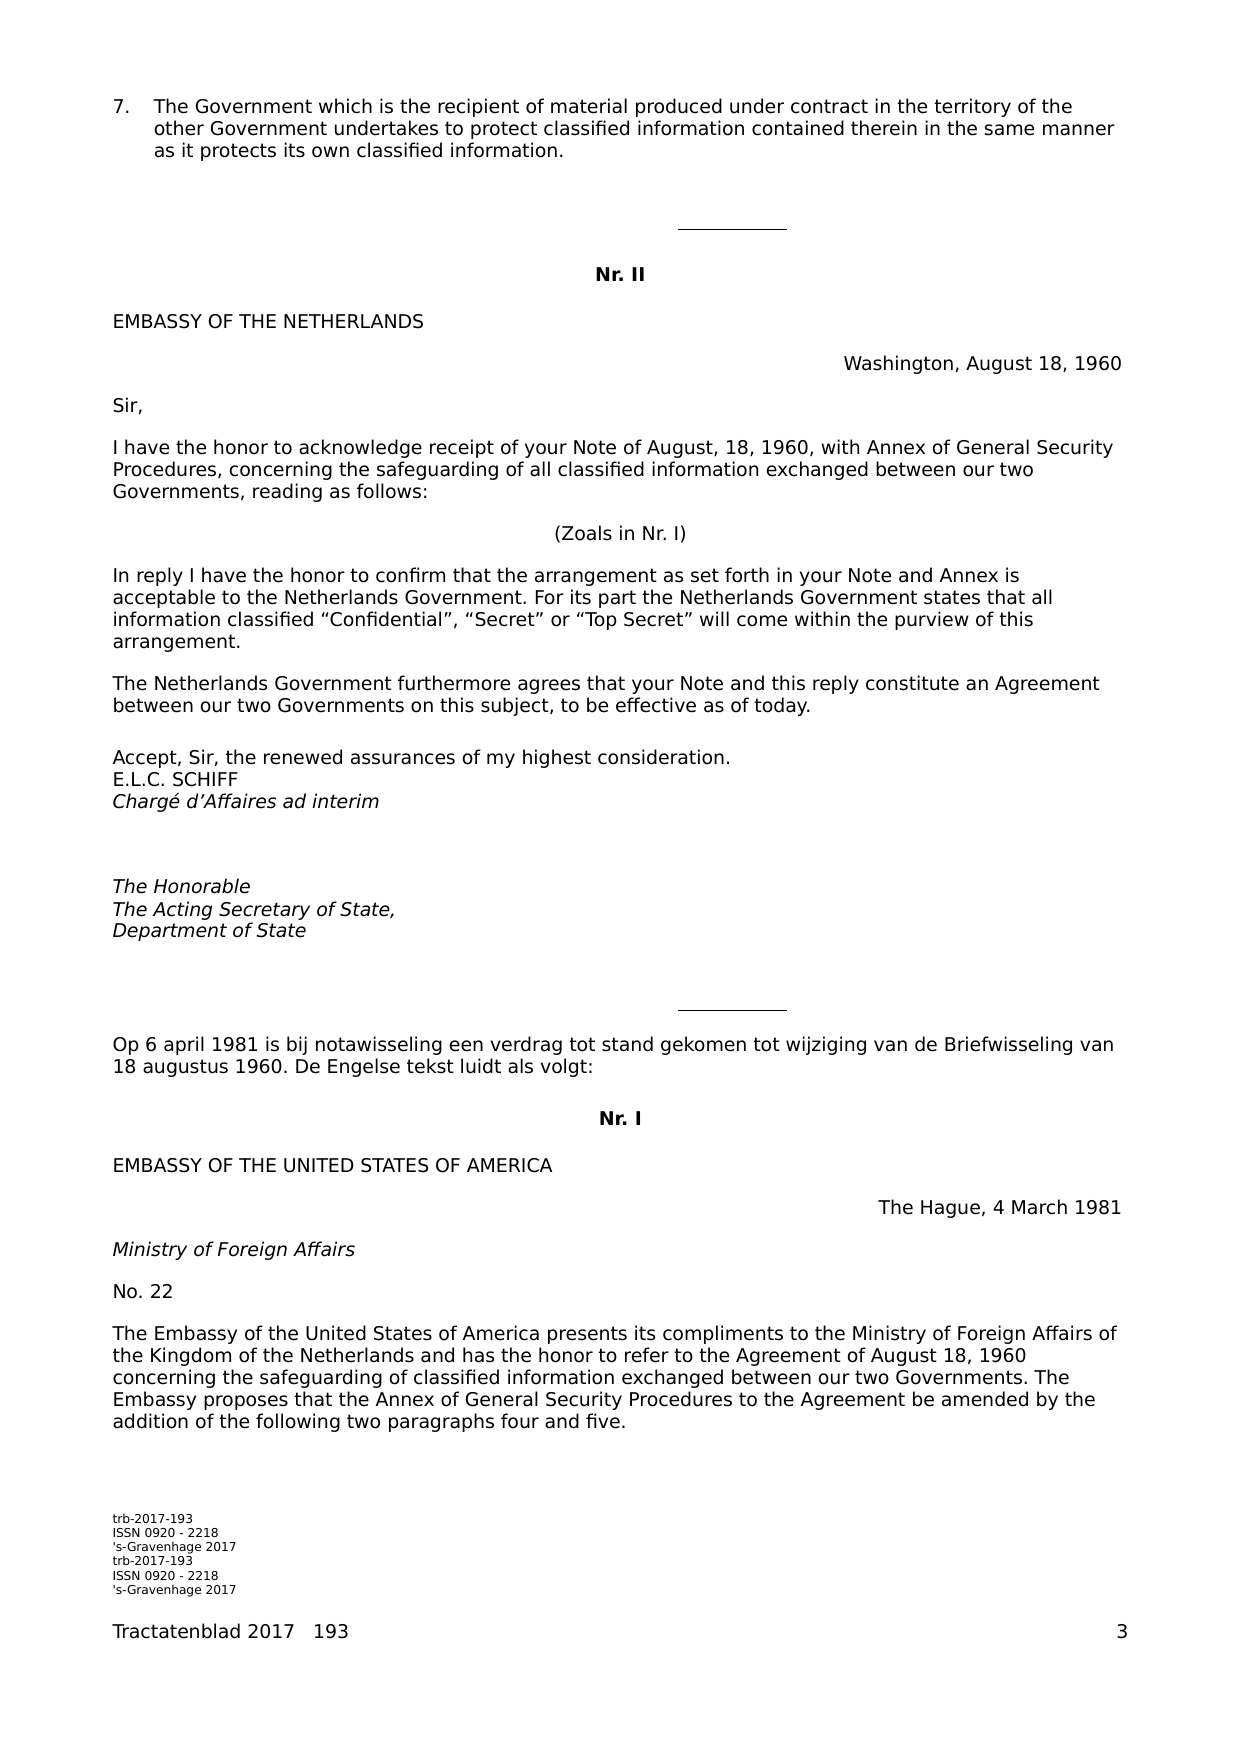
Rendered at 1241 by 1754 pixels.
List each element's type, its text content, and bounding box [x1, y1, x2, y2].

text Washington, August 18, 1960 [112, 353, 1128, 375]
text In reply I have the honor to confirm that the arrangement as set forth in your Note and Annex is acceptable to the Netherlands Government. For its part the Netherlands Government states that all information classified “Confidential”, “Secret” or “Top Secret” will come within the purview of this arrangement. [112, 565, 1128, 653]
text The Netherlands Government furthermore agrees that your Note and this reply constitute an Agreement between our two Governments on this subject, to be effective as of today. [112, 673, 1128, 717]
subtitle Nr. I [112, 1108, 1128, 1130]
text Sir, [112, 395, 1128, 417]
text I have the honor to acknowledge receipt of your Note of August, 18, 1960, with Annex of General Security Procedures, concerning the safeguarding of all classified information exchanged between our two Governments, reading as follows: [112, 437, 1128, 503]
text ISSN 0920 - 2218 [112, 1569, 346, 1583]
text Department of State [112, 920, 1128, 942]
text trb-2017-193 [112, 1554, 346, 1569]
text The Acting Secretary of State, [112, 898, 1128, 920]
text Accept, Sir, the renewed assurances of my highest consideration. [112, 747, 1128, 768]
text Chargé d’Affaires ad interim [112, 791, 1128, 856]
subtitle Nr. II [112, 264, 1128, 286]
text Op 6 april 1981 is bij notawisseling een verdrag tot stand gekomen tot wijziging van de Briefwisseling van 18 augustus 1960. De Engelse tekst luidt als volgt: [112, 1034, 1128, 1078]
text 's-Gravenhage 2017 [112, 1583, 346, 1597]
text The Hague, 4 March 1981 [112, 1197, 1128, 1219]
text EMBASSY OF THE NETHERLANDS [112, 311, 1128, 333]
text (Zoals in Nr. I) [112, 523, 1128, 545]
text Ministry of Foreign Affairs [112, 1239, 1128, 1261]
text No. 22 [112, 1281, 1128, 1303]
text The Embassy of the United States of America presents its compliments to the Ministry of Foreign Affairs of the Kingdom of the Netherlands and has the honor to refer to the Agreement of August 18, 1960 concerning the safeguarding of classified information exchanged between our two Governments. The Embassy proposes that the Annex of General Security Procedures to the Agreement be amended by the addition of the following two paragraphs four and five. [112, 1323, 1128, 1433]
text The Honorable [112, 876, 1128, 898]
text E.L.C. SCHIFF [112, 768, 1128, 791]
text EMBASSY OF THE UNITED STATES OF AMERICA [112, 1155, 1128, 1177]
text 's-Gravenhage 2017 [112, 1540, 346, 1554]
text trb-2017-193 [112, 1512, 346, 1526]
text 7. The Government which is the recipient of material produced under contract in the territory of the other Government undertakes to protect classified information contained therein in the same manner as it protects its own classified information. [112, 96, 1128, 162]
text ISSN 0920 - 2218 [112, 1526, 346, 1540]
